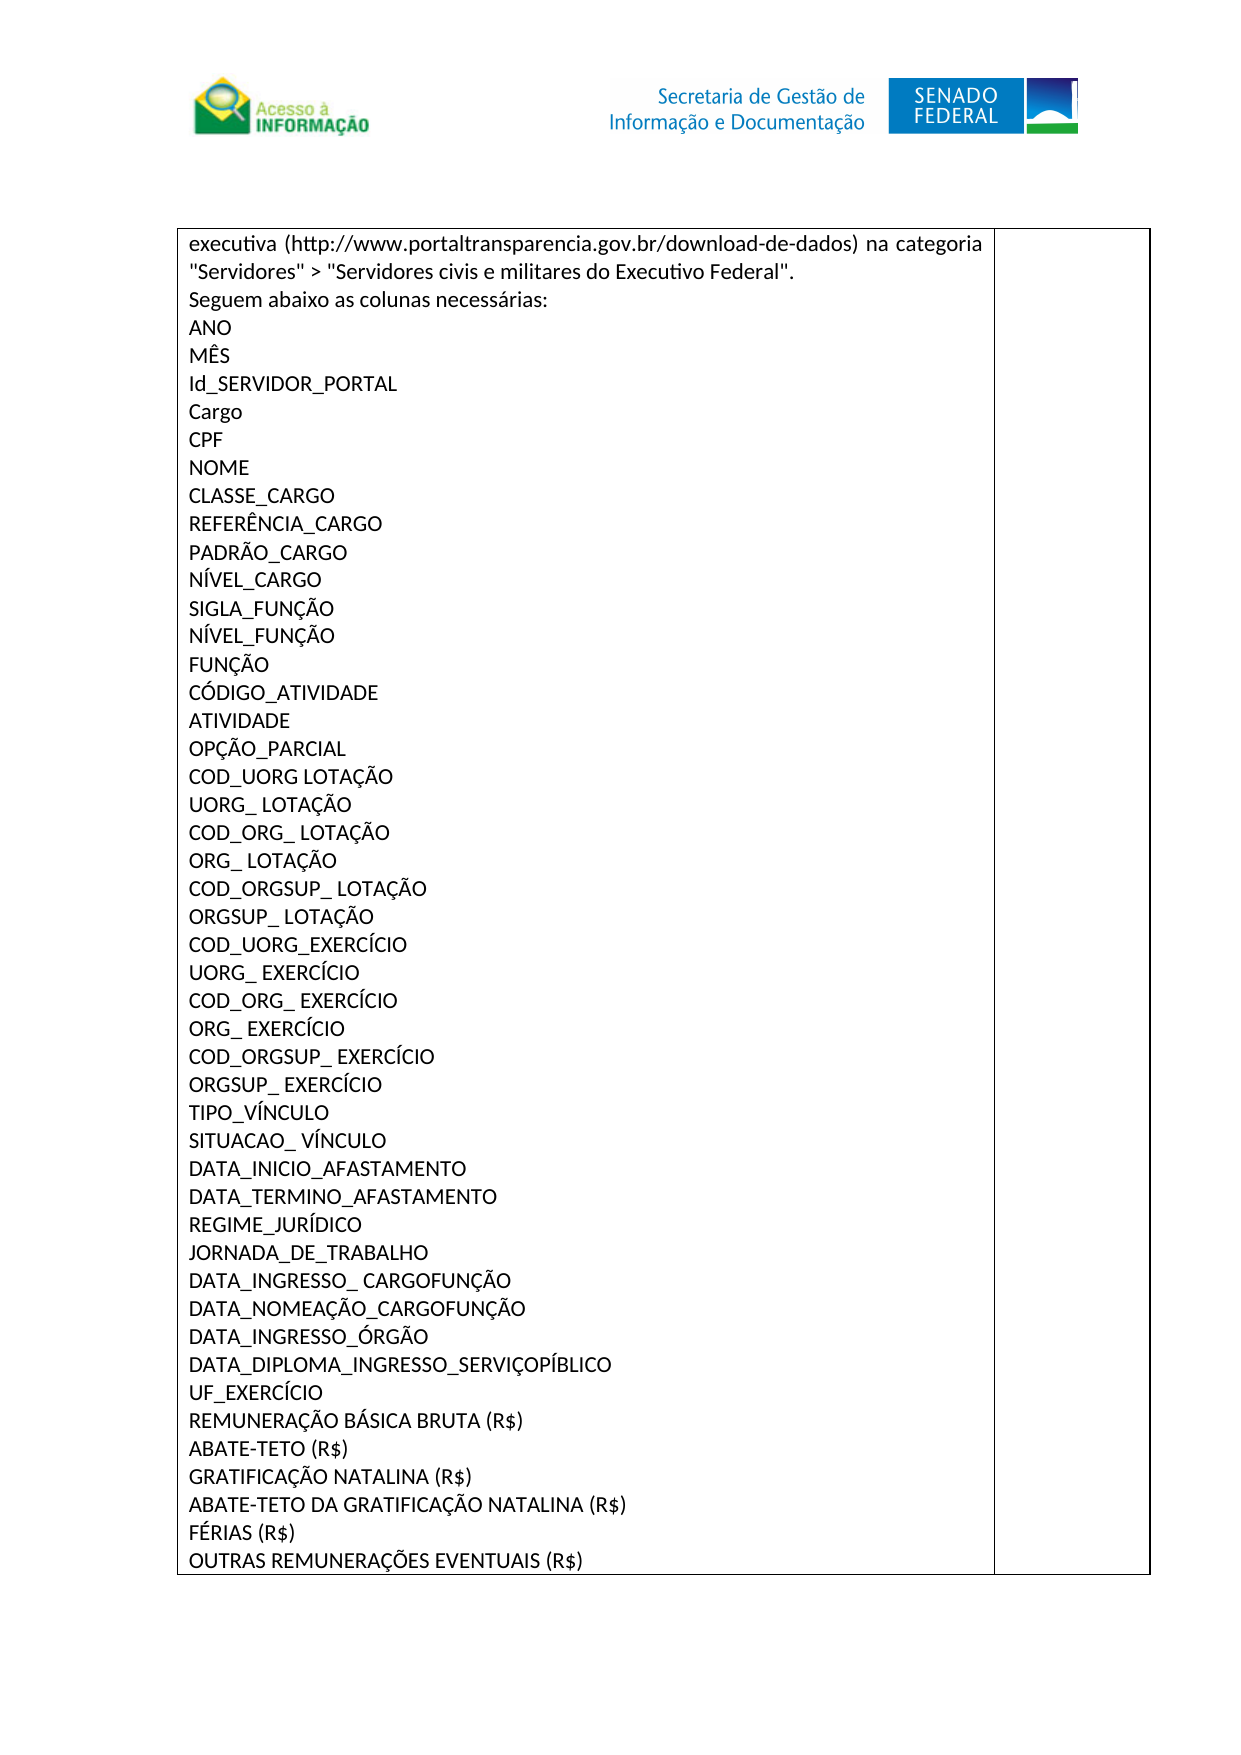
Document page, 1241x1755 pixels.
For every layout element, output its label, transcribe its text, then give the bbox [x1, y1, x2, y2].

table_cell executiva (http://www.portaltransparencia.gov.br/download-de-dados) na categoria "Servidores" > "Servidores civis e militares do Executivo Federal". Seguem abaixo as colunas necessárias: ANO MÊS Id_SERVIDOR_PORTAL Cargo CPF NOME CLASSE_CARGO REFERÊNCIA_CARGO PADRÃO_CARGO NÍVEL_CARGO SIGLA_FUNÇÃO NÍVEL_FUNÇÃO FUNÇÃO CÓDIGO_ATIVIDADE ATIVIDADE OPÇÃO_PARCIAL COD_UORG LOTAÇÃO UORG_ LOTAÇÃO COD_ORG_ LOTAÇÃO ORG_ LOTAÇÃO COD_ORGSUP_ LOTAÇÃO ORGSUP_ LOTAÇÃO COD_UORG_EXERCÍCIO UORG_ EXERCÍCIO COD_ORG_ EXERCÍCIO ORG_ EXERCÍCIO COD_ORGSUP_ EXERCÍCIO ORGSUP_ EXERCÍCIO TIPO_VÍNCULO SITUACAO_ VÍNCULO DATA_INICIO_AFASTAMENTO DATA_TERMINO_AFASTAMENTO REGIME_JURÍDICO JORNADA_DE_TRABALHO DATA_INGRESSO_ CARGOFUNÇÃO DATA_NOMEAÇÃO_CARGOFUNÇÃO DATA_INGRESSO_ÓRGÃO DATA_DIPLOMA_INGRESSO_SERVIÇOPÍBLICO UF_EXERCÍCIO REMUNERAÇÃO BÁSICA BRUTA (R$) ABATE-TETO (R$) GRATIFICAÇÃO NATALINA (R$) ABATE-TETO DA GRATIFICAÇÃO NATALINA (R$) FÉRIAS (R$) OUTRAS REMUNERAÇÕES EVENTUAIS (R$) [178, 229, 994, 1574]
table_cell [995, 229, 1149, 1574]
